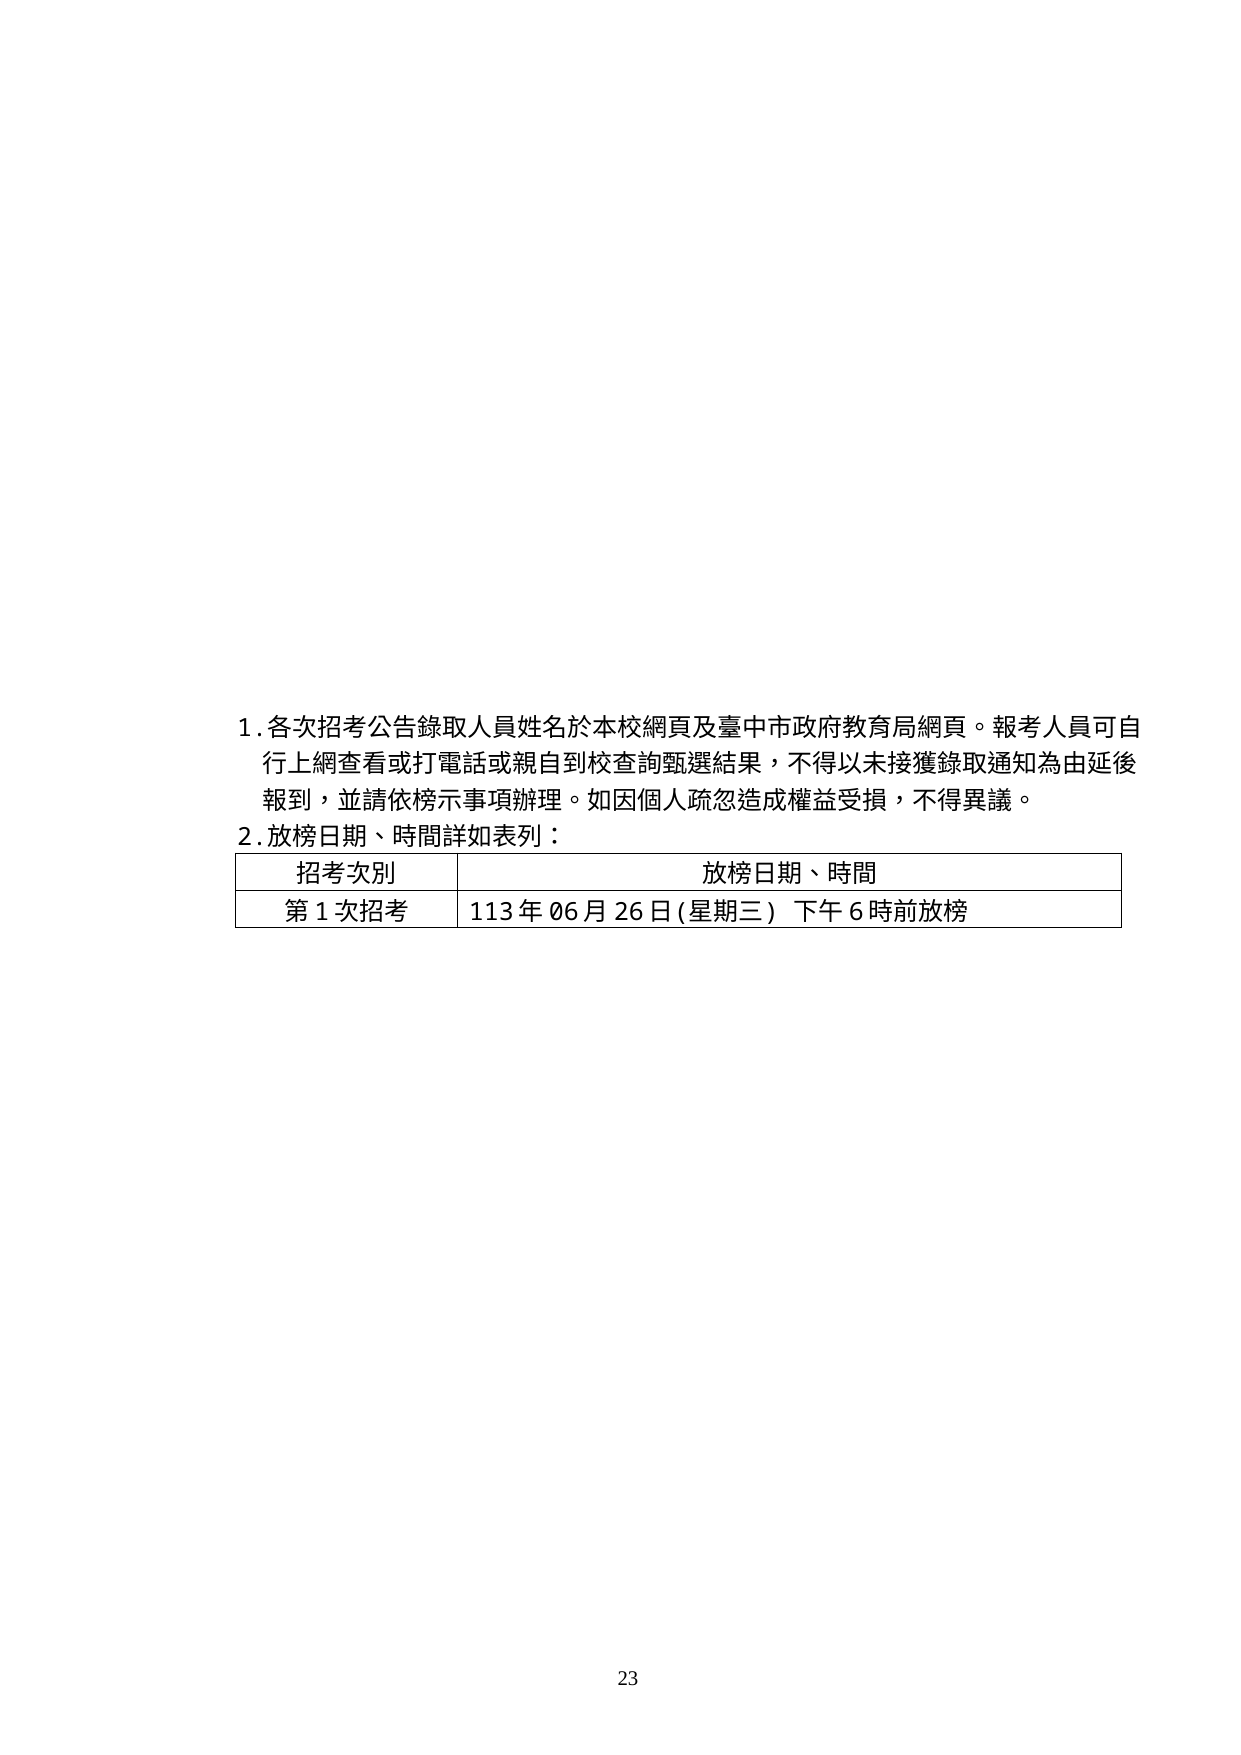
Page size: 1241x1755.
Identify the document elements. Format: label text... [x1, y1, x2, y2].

table_cell 第1次招考 [236, 891, 457, 927]
table_header 放榜日期、時間 [458, 854, 1121, 890]
text 2.放榜日期、時間詳如表列： [237, 816, 1152, 853]
table_cell 113年06月26日(星期三) 下午6時前放榜 [458, 891, 1121, 927]
text 1.各次招考公告錄取人員姓名於本校網頁及臺中市政府教育局網頁。報考人員可自行上網查看或打電話或親自到校查詢甄選結果，不得以未接獲錄取通知為由延後報到，並請依榜示事項辦理。如因個人疏忽造成權益受損，不得異議。 [237, 708, 1152, 816]
table_header 招考次別 [236, 854, 457, 890]
